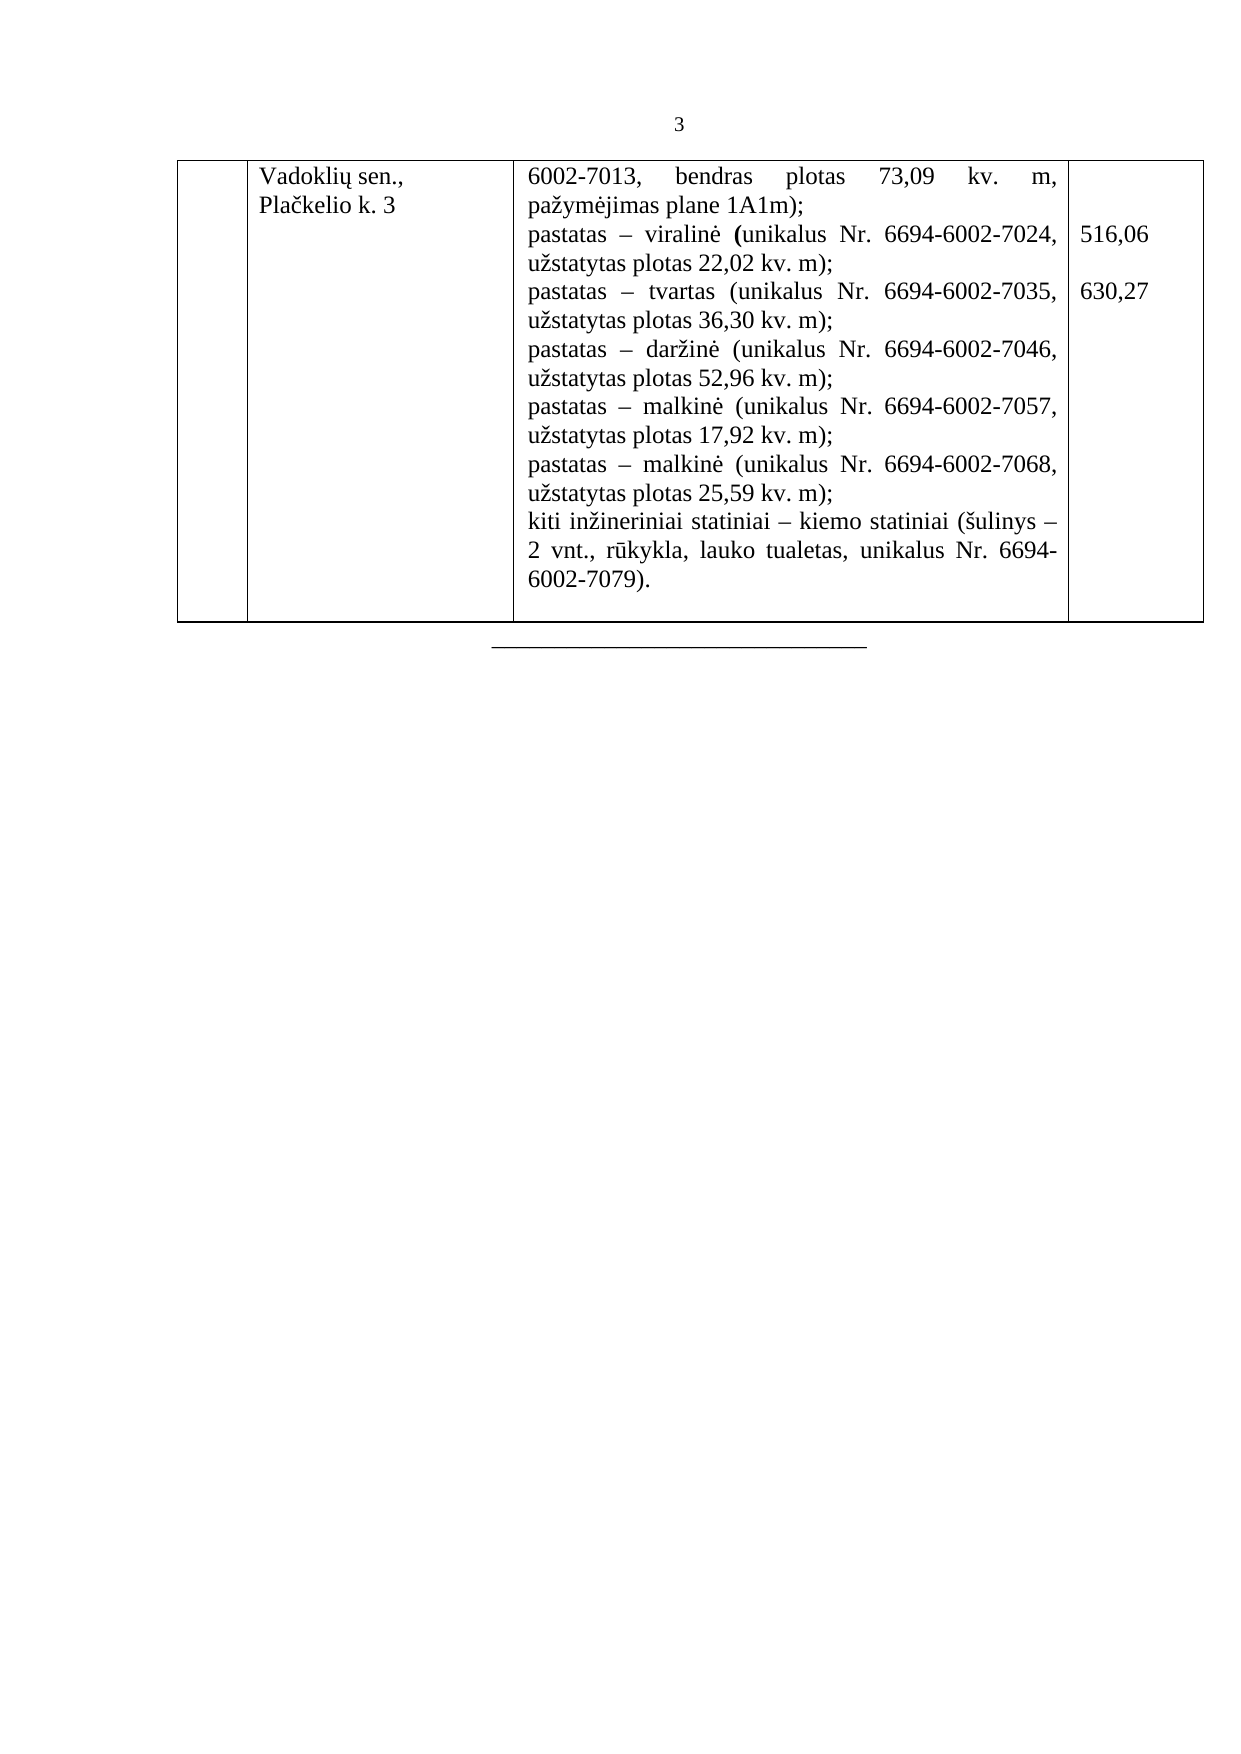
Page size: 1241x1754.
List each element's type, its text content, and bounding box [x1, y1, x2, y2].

table_cell 6002-7013, bendras plotas 73,09 kv. m, pažymėjimas plane 1A1m); pastatas – viralinė (unikalus Nr. 6694-6002-7024, užstatytas plotas 22,02 kv. m); pastatas – tvartas (unikalus Nr. 6694-6002-7035, užstatytas plotas 36,30 kv. m); pastatas – daržinė (unikalus Nr. 6694-6002-7046, užstatytas plotas 52,96 kv. m); pastatas – malkinė (unikalus Nr. 6694-6002-7057, užstatytas plotas 17,92 kv. m); pastatas – malkinė (unikalus Nr. 6694-6002-7068, užstatytas plotas 25,59 kv. m); kiti inžineriniai statiniai – kiemo statiniai (šulinys – 2 vnt., rūkykla, lauko tualetas, unikalus Nr. 6694-6002-7079). [514, 161, 1068, 621]
text ______________________________ [177, 623, 1181, 651]
table_cell Vadoklių sen., Plačkelio k. 3 [248, 161, 513, 621]
table_cell 516,06 630,27 [1069, 161, 1203, 621]
table_cell [178, 161, 247, 621]
